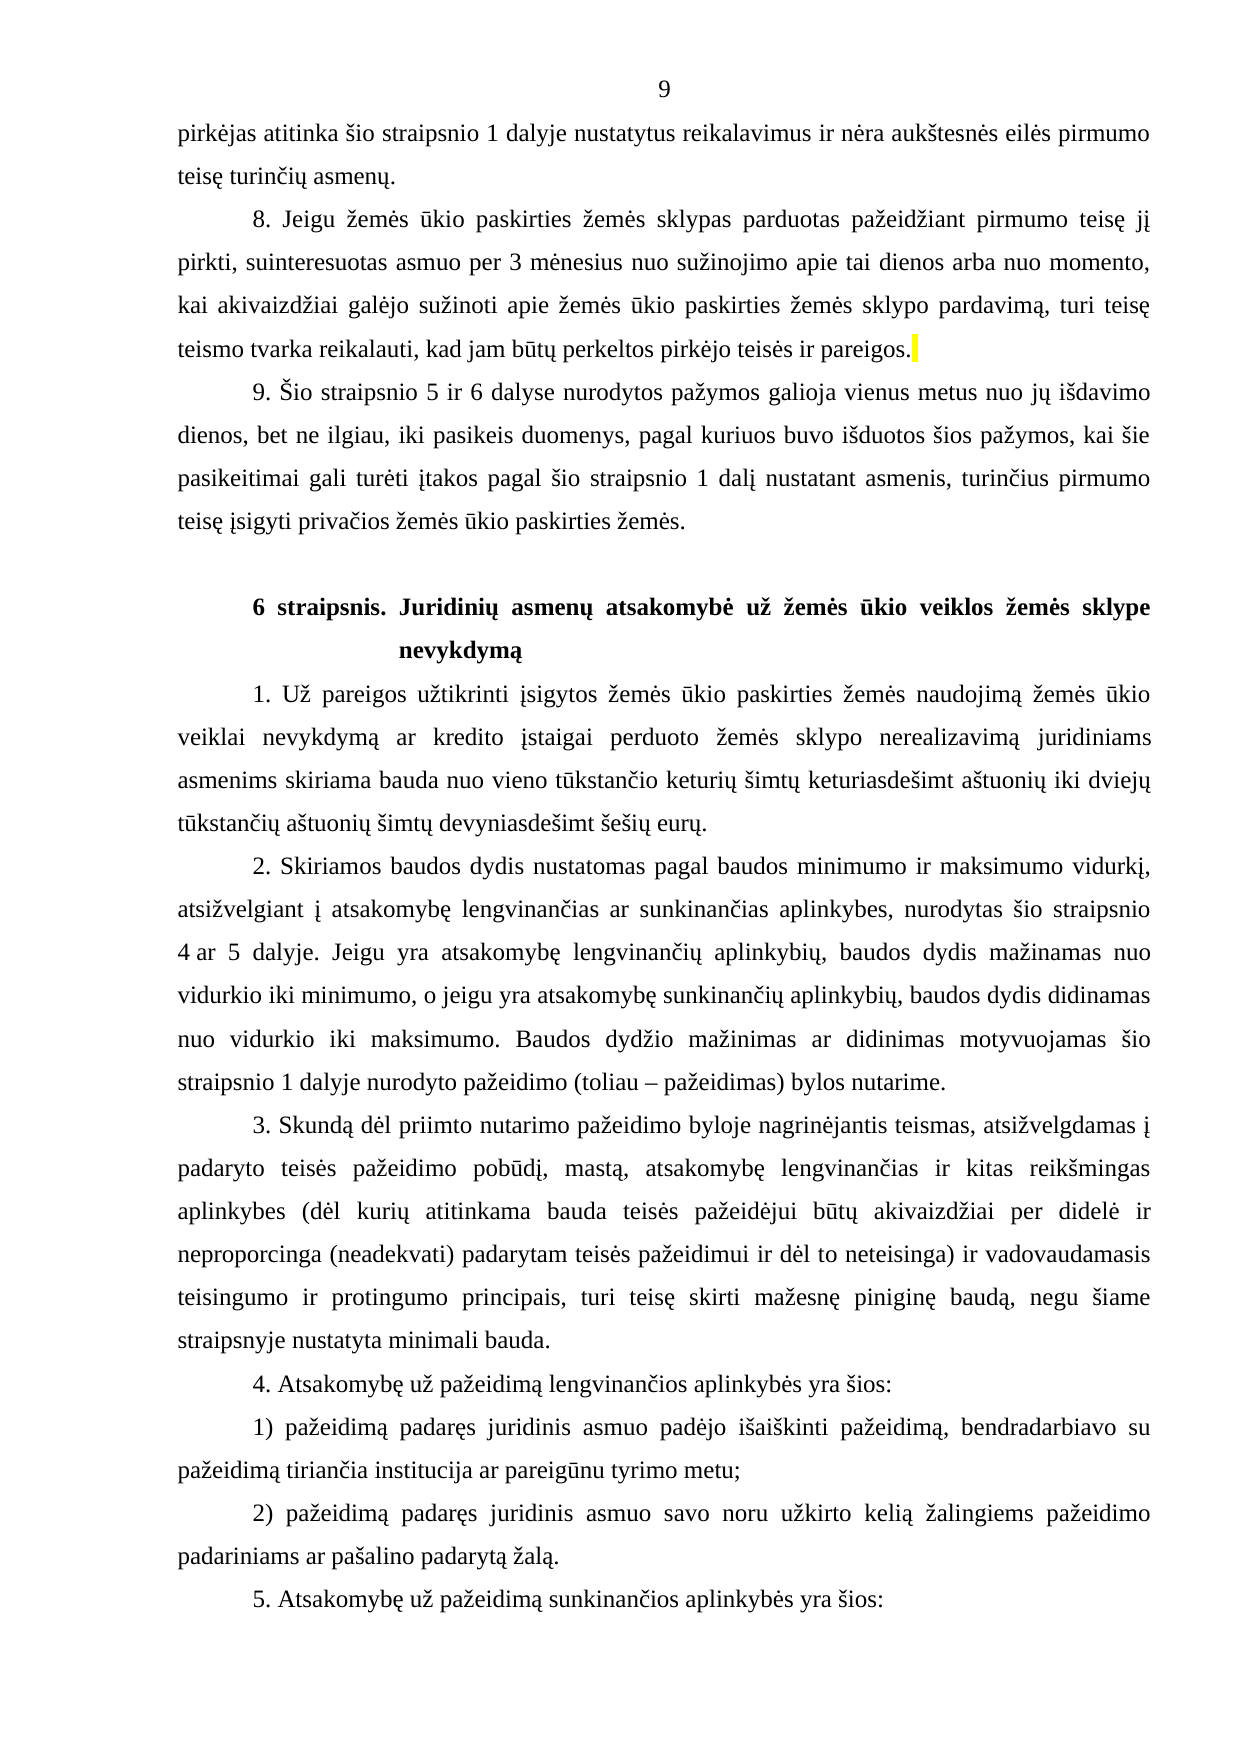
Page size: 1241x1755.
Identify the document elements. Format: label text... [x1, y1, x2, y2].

text 1) pažeidimą padaręs juridinis asmuo padėjo išaiškinti pažeidimą, bendradarbiavo su pažeidimą tiriančia institucija ar pareigūnu tyrimo metu; [177, 1412, 1152, 1484]
text 4. Atsakomybę už pažeidimą lengvinančios aplinkybės yra šios: [177, 1369, 1152, 1397]
text 1. Už pareigos užtikrinti įsigytos žemės ūkio paskirties žemės naudojimą žemės ūkio veiklai nevykdymą ar kredito įstaigai perduoto žemės sklypo nerealizavimą juridiniams asmenims skiriama bauda nuo vieno tūkstančio keturių šimtų keturiasdešimt aštuonių iki dviejų tūkstančių aštuonių šimtų devyniasdešimt šešių eurų. [177, 679, 1152, 837]
text 5. Atsakomybę už pažeidimą sunkinančios aplinkybės yra šios: [177, 1584, 1152, 1613]
text 2) pažeidimą padaręs juridinis asmuo savo noru užkirto kelią žalingiems pažeidimo padariniams ar pašalino padarytą žalą. [177, 1498, 1152, 1570]
text pirkėjas atitinka šio straipsnio 1 dalyje nustatytus reikalavimus ir nėra aukštesnės eilės pirmumo teisę turinčių asmenų. [177, 118, 1152, 190]
text 6 straipsnis. Juridinių asmenų atsakomybė už žemės ūkio veiklos žemės sklype nevykdymą [252, 592, 1152, 664]
text 9. Šio straipsnio 5 ir 6 dalyse nurodytos pažymos galioja vienus metus nuo jų išdavimo dienos, bet ne ilgiau, iki pasikeis duomenys, pagal kuriuos buvo išduotos šios pažymos, kai šie pasikeitimai gali turėti įtakos pagal šio straipsnio 1 dalį nustatant asmenis, turinčius pirmumo teisę įsigyti privačios žemės ūkio paskirties žemės. [177, 377, 1152, 535]
text 2. Skiriamos baudos dydis nustatomas pagal baudos minimumo ir maksimumo vidurkį, atsižvelgiant į atsakomybę lengvinančias ar sunkinančias aplinkybes, nurodytas šio straipsnio 4 ar 5 dalyje. Jeigu yra atsakomybę lengvinančių aplinkybių, baudos dydis mažinamas nuo vidurkio iki minimumo, o jeigu yra atsakomybę sunkinančių aplinkybių, baudos dydis didinamas nuo vidurkio iki maksimumo. Baudos dydžio mažinimas ar didinimas motyvuojamas šio straipsnio 1 dalyje nurodyto pažeidimo (toliau – pažeidimas) bylos nutarime. [177, 851, 1152, 1096]
text 8. Jeigu žemės ūkio paskirties žemės sklypas parduotas pažeidžiant pirmumo teisę jį pirkti, suinteresuotas asmuo per 3 mėnesius nuo sužinojimo apie tai dienos arba nuo momento, kai akivaizdžiai galėjo sužinoti apie žemės ūkio paskirties žemės sklypo pardavimą, turi teisę teismo tvarka reikalauti, kad jam būtų perkeltos pirkėjo teisės ir pareigos. [177, 204, 1152, 362]
text 3. Skundą dėl priimto nutarimo pažeidimo byloje nagrinėjantis teismas, atsižvelgdamas į padaryto teisės pažeidimo pobūdį, mastą, atsakomybę lengvinančias ir kitas reikšmingas aplinkybes (dėl kurių atitinkama bauda teisės pažeidėjui būtų akivaizdžiai per didelė ir neproporcinga (neadekvati) padarytam teisės pažeidimui ir dėl to neteisinga) ir vadovaudamasis teisingumo ir protingumo principais, turi teisę skirti mažesnę piniginę baudą, negu šiame straipsnyje nustatyta minimali bauda. [177, 1110, 1152, 1354]
